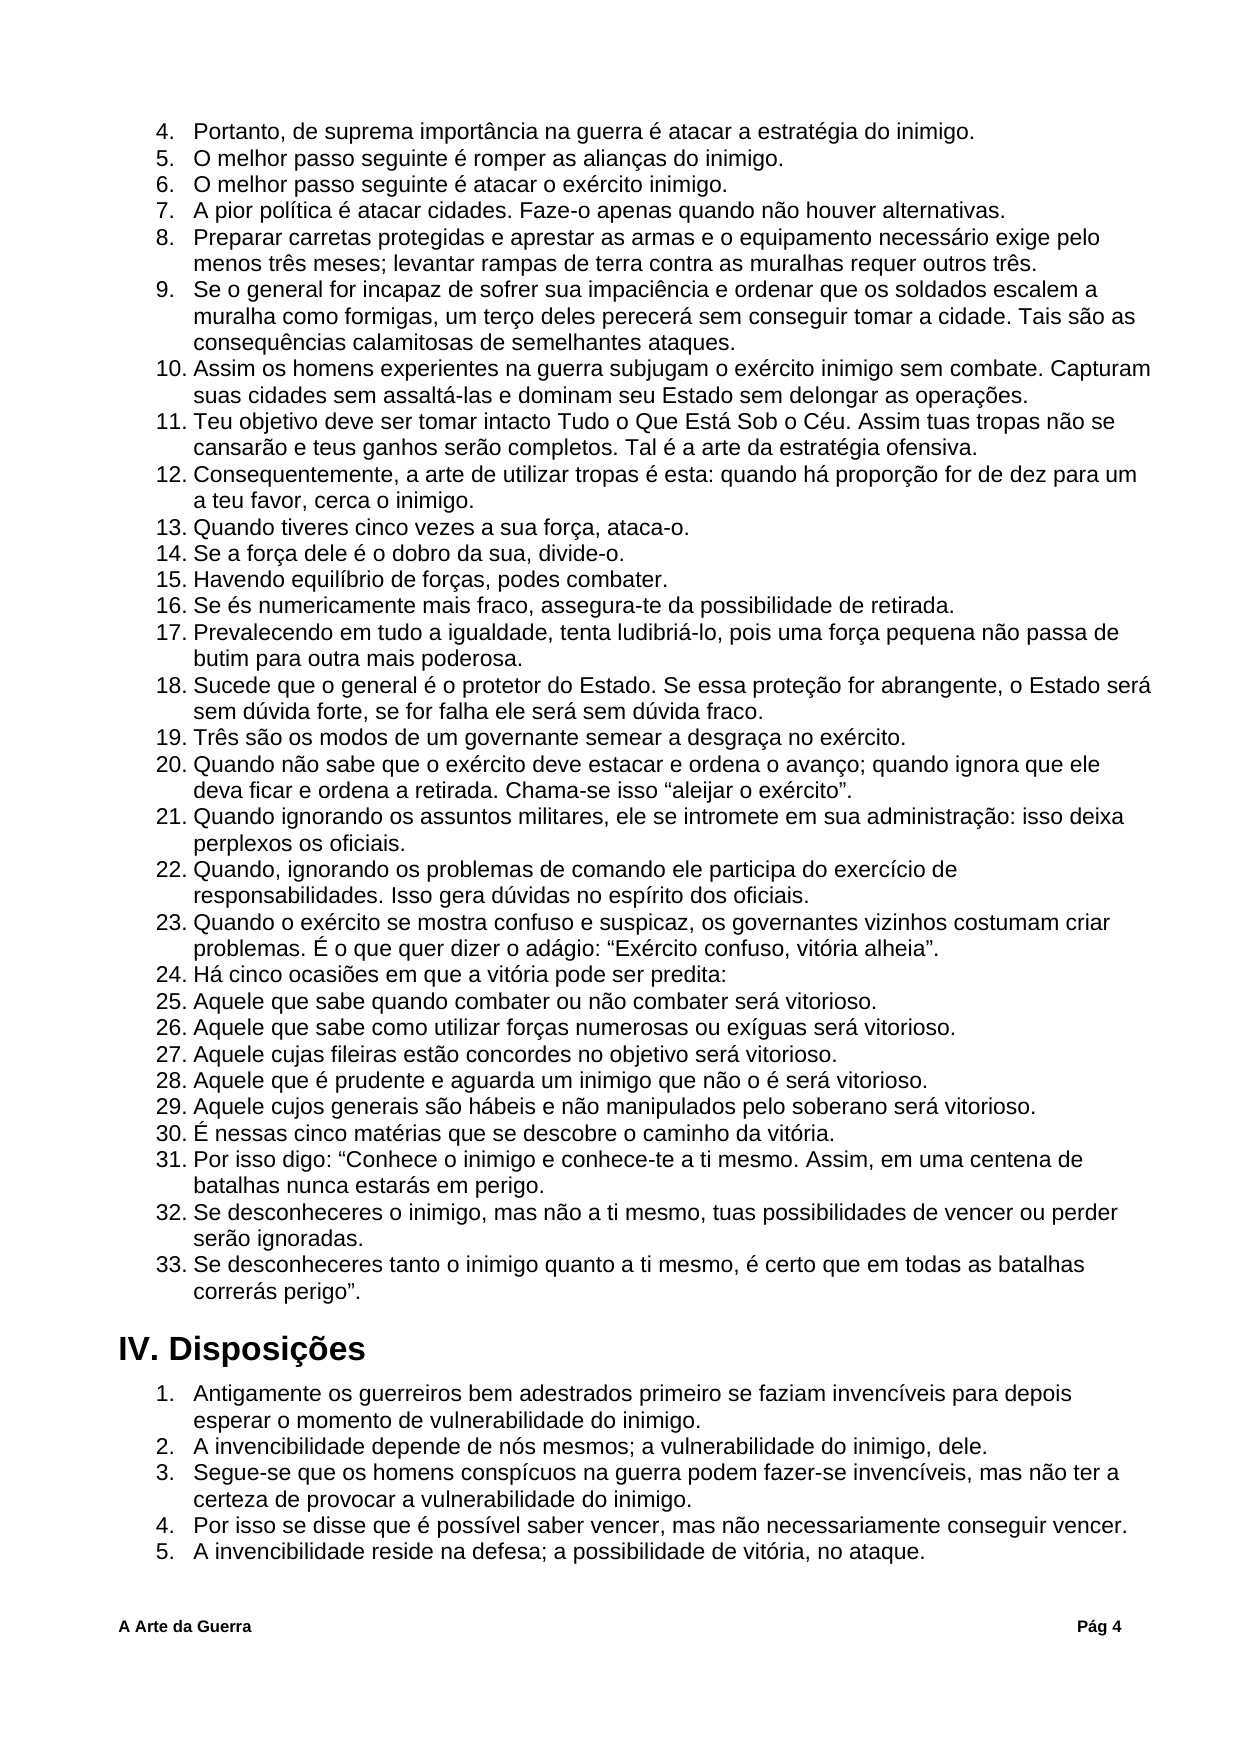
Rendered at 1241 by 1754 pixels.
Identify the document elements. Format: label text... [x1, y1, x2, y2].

list Segue-se que os homens conspícuos na guerra podem fazer-se invencíveis, mas não ter a certeza de provocar a vulnerabilidade do inimigo. [156, 1459, 1152, 1512]
list Teu objetivo deve ser tomar intacto Tudo o Que Está Sob o Céu. Assim tuas tropas não se cansarão e teus ganhos serão completos. Tal é a arte da estratégia ofensiva. [156, 408, 1152, 461]
list Consequentemente, a arte de utilizar tropas é esta: quando há proporção for de dez para um a teu favor, cerca o inimigo. [156, 461, 1152, 513]
list Se desconheceres o inimigo, mas não a ti mesmo, tuas possibilidades de vencer ou perder serão ignoradas. [156, 1199, 1152, 1251]
list Quando tiveres cinco vezes a sua força, ataca-o. [156, 513, 1152, 540]
list Aquele que é prudente e aguarda um inimigo que não o é será vitorioso. [156, 1067, 1152, 1093]
list Preparar carretas protegidas e aprestar as armas e o equipamento necessário exige pelo menos três meses; levantar rampas de terra contra as muralhas requer outros três. [156, 223, 1152, 276]
list Quando ignorando os assuntos militares, ele se intromete em sua administração: isso deixa perplexos os oficiais. [156, 803, 1152, 856]
list A invencibilidade reside na defesa; a possibilidade de vitória, no ataque. [156, 1538, 1152, 1565]
list Aquele cujos generais são hábeis e não manipulados pelo soberano será vitorioso. [156, 1093, 1152, 1119]
list Aquele que sabe como utilizar forças numerosas ou exíguas será vitorioso. [156, 1014, 1152, 1041]
list Antigamente os guerreiros bem adestrados primeiro se faziam invencíveis para depois esperar o momento de vulnerabilidade do inimigo. [156, 1380, 1152, 1433]
list A pior política é atacar cidades. Faze-o apenas quando não houver alternativas. [156, 197, 1152, 223]
list Aquele cujas fileiras estão concordes no objetivo será vitorioso. [156, 1041, 1152, 1067]
subtitle IV. Disposições [118, 1329, 1152, 1368]
list Se és numericamente mais fraco, assegura-te da possibilidade de retirada. [156, 592, 1152, 619]
list Há cinco ocasiões em que a vitória pode ser predita: [156, 961, 1152, 988]
list Portanto, de suprema importância na guerra é atacar a estratégia do inimigo. [156, 118, 1152, 144]
list Se o general for incapaz de sofrer sua impaciência e ordenar que os soldados escalem a muralha como formigas, um terço deles perecerá sem conseguir tomar a cidade. Tais são as consequências calamitosas de semelhantes ataques. [156, 276, 1152, 355]
list Havendo equilíbrio de forças, podes combater. [156, 566, 1152, 592]
list Três são os modos de um governante semear a desgraça no exército. [156, 724, 1152, 751]
list É nessas cinco matérias que se descobre o caminho da vitória. [156, 1119, 1152, 1146]
list O melhor passo seguinte é romper as alianças do inimigo. [156, 144, 1152, 171]
list Se a força dele é o dobro da sua, divide-o. [156, 540, 1152, 566]
list Por isso se disse que é possível saber vencer, mas não necessariamente conseguir vencer. [156, 1512, 1152, 1538]
list Assim os homens experientes na guerra subjugam o exército inimigo sem combate. Capturam suas cidades sem assaltá-las e dominam seu Estado sem delongar as operações. [156, 355, 1152, 408]
list Aquele que sabe quando combater ou não combater será vitorioso. [156, 988, 1152, 1014]
list Quando não sabe que o exército deve estacar e ordena o avanço; quando ignora que ele deva ficar e ordena a retirada. Chama-se isso “aleijar o exército”. [156, 751, 1152, 803]
list O melhor passo seguinte é atacar o exército inimigo. [156, 171, 1152, 197]
list Quando, ignorando os problemas de comando ele participa do exercício de responsabilidades. Isso gera dúvidas no espírito dos oficiais. [156, 856, 1152, 909]
list Prevalecendo em tudo a igualdade, tenta ludibriá-lo, pois uma força pequena não passa de butim para outra mais poderosa. [156, 619, 1152, 672]
list Se desconheceres tanto o inimigo quanto a ti mesmo, é certo que em todas as batalhas correrás perigo”. [156, 1251, 1152, 1304]
list Por isso digo: “Conhece o inimigo e conhece-te a ti mesmo. Assim, em uma centena de batalhas nunca estarás em perigo. [156, 1146, 1152, 1199]
list Quando o exército se mostra confuso e suspicaz, os governantes vizinhos costumam criar problemas. É o que quer dizer o adágio: “Exército confuso, vitória alheia”. [156, 909, 1152, 961]
list Sucede que o general é o protetor do Estado. Se essa proteção for abrangente, o Estado será sem dúvida forte, se for falha ele será sem dúvida fraco. [156, 672, 1152, 724]
list A invencibilidade depende de nós mesmos; a vulnerabilidade do inimigo, dele. [156, 1433, 1152, 1459]
